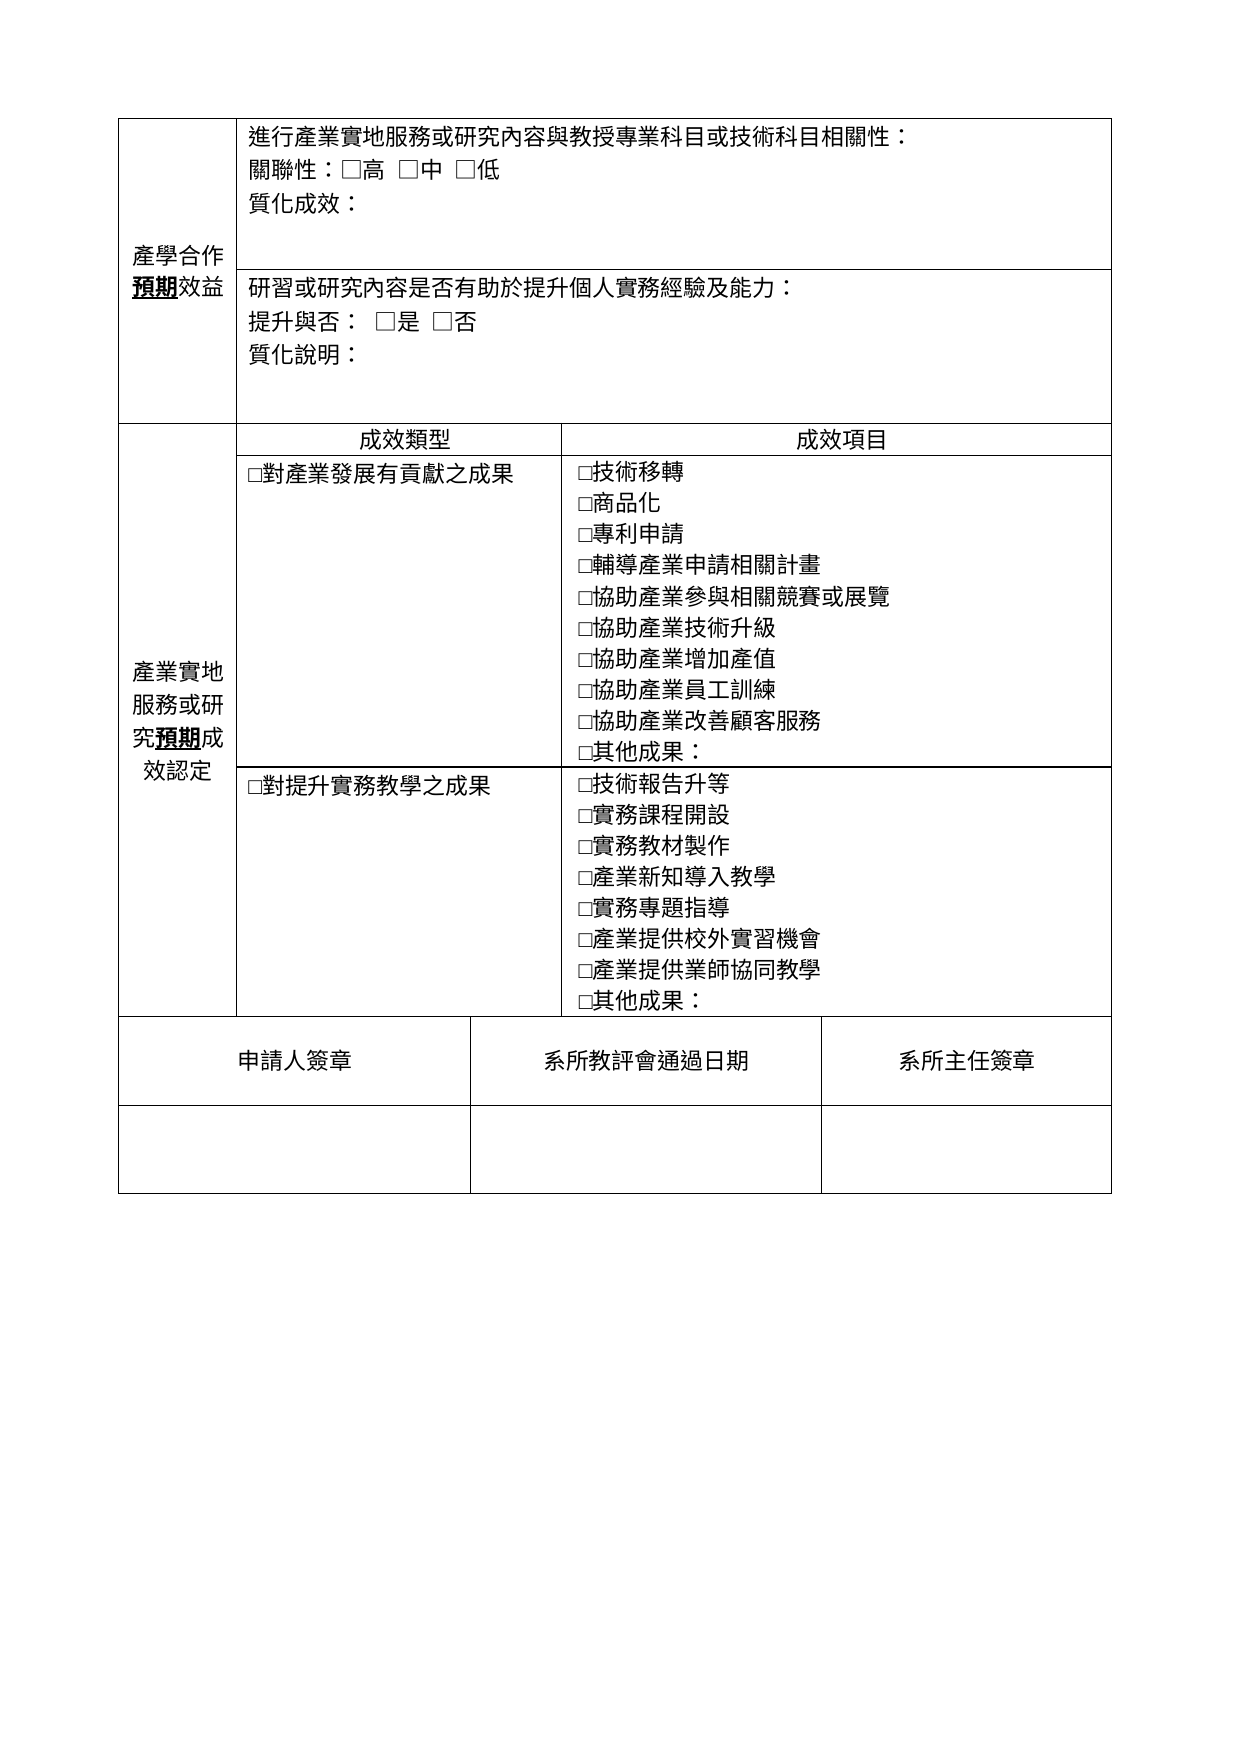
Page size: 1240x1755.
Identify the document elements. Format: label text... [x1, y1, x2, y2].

table_cell 產業實地服務或研究預期成效認定 [119, 424, 236, 1016]
table_cell 申請人簽章 [119, 1017, 470, 1104]
table_cell □對提升實務教學之成果 [237, 768, 561, 1016]
table_cell □技術報告升等 □實務課程開設 □實務教材製作 □產業新知導入教學 □實務專題指導 □產業提供校外實習機會 □產業提供業師協同教學 □其他成果： [562, 768, 1111, 1016]
table_cell 研習或研究內容是否有助於提升個人實務經驗及能力： 提升與否： □是 □否 質化說明： [237, 270, 1111, 423]
table_cell 進行產業實地服務或研究內容與教授專業科目或技術科目相關性： 關聯性：□高 □中 □低 質化成效： [237, 119, 1111, 269]
table_cell [471, 1106, 821, 1193]
table_cell 產學合作預期效益 [119, 119, 236, 423]
table_cell 成效類型 [237, 424, 561, 455]
table_cell 系所主任簽章 [822, 1017, 1111, 1104]
table_cell 成效項目 [562, 424, 1111, 455]
table_cell [119, 1106, 470, 1193]
table_cell [822, 1106, 1111, 1193]
table_cell □對產業發展有貢獻之成果 [237, 456, 561, 766]
table_cell □技術移轉 □商品化 □專利申請 □輔導產業申請相關計畫 □協助產業參與相關競賽或展覽 □協助產業技術升級 □協助產業增加產值 □協助產業員工訓練 □協助產業改善顧客服務 □其他成果： [562, 456, 1111, 766]
table_cell 系所教評會通過日期 [471, 1017, 821, 1104]
